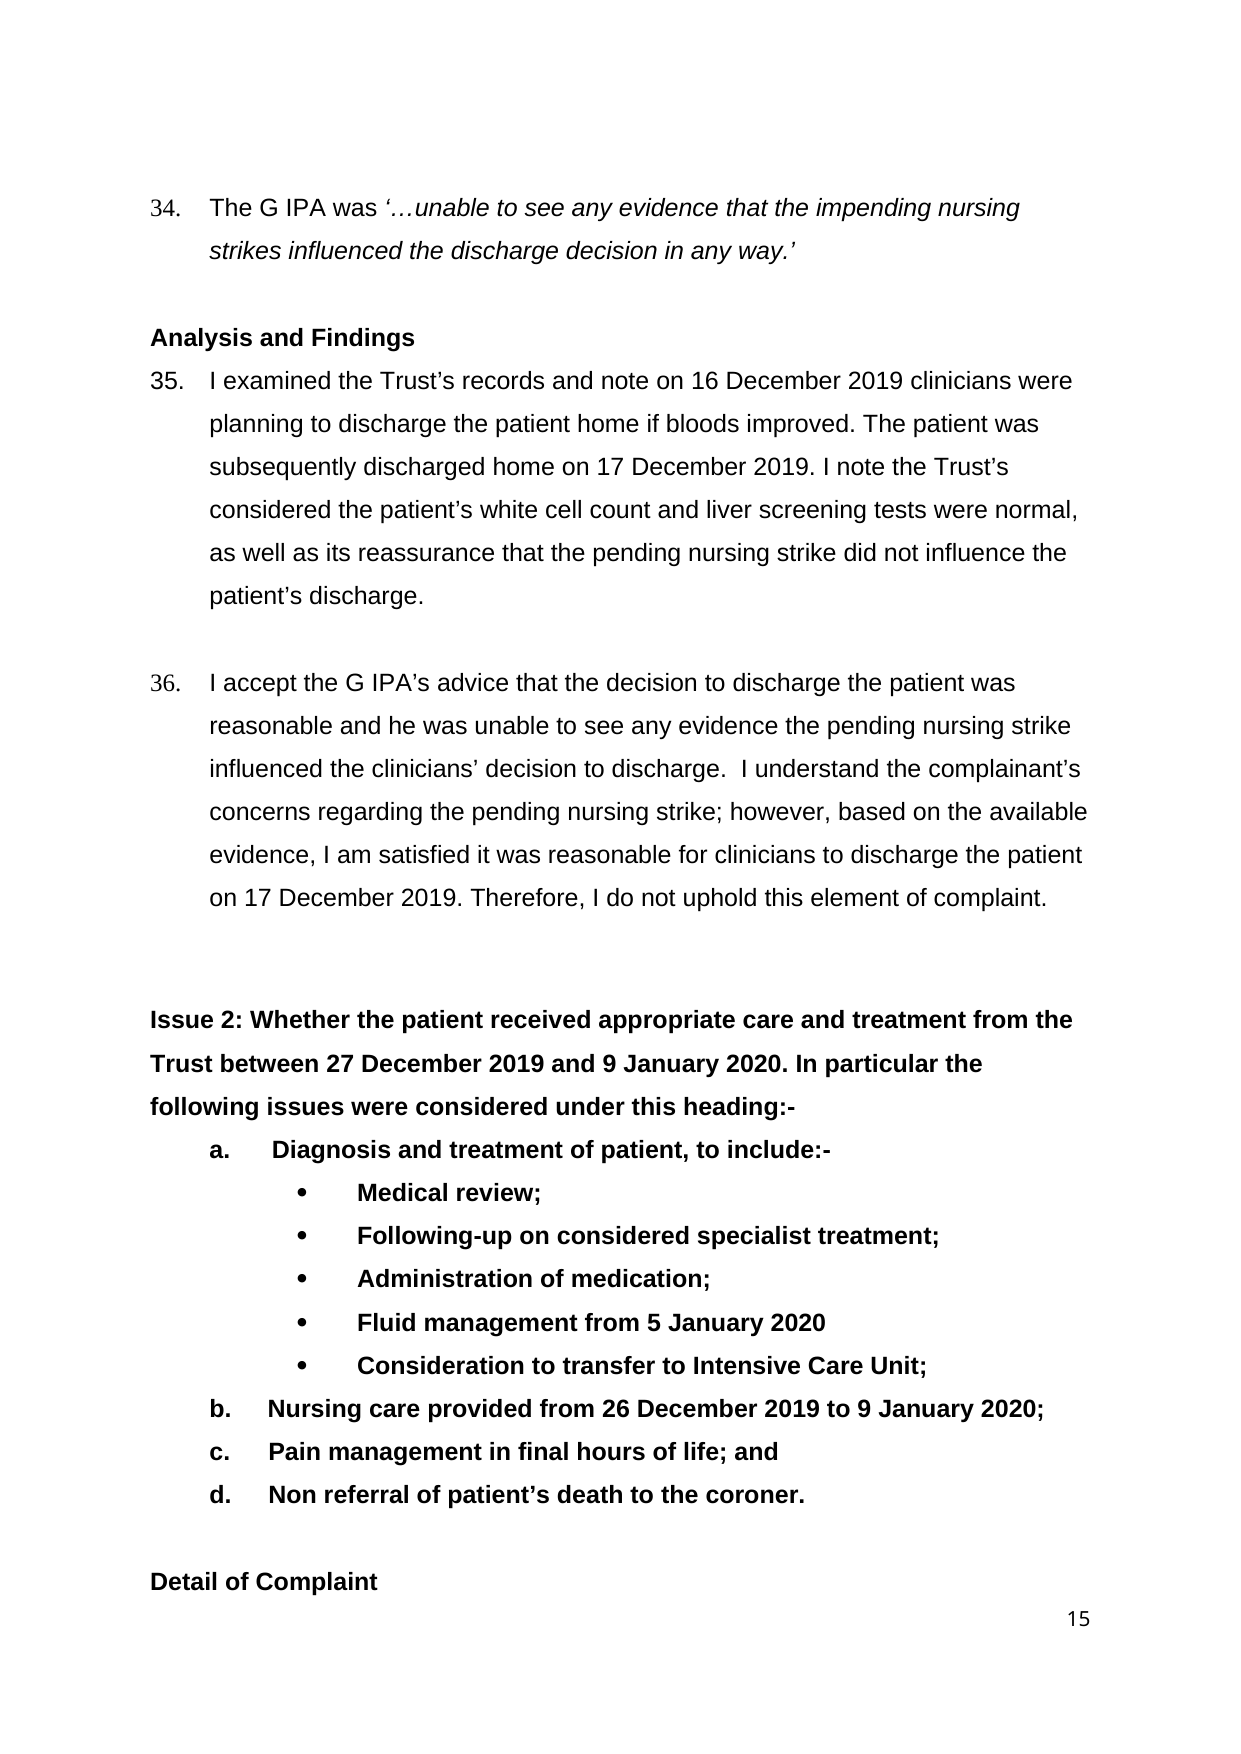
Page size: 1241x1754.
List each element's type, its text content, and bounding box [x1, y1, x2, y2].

text Issue 2: Whether the patient received appropriate care and treatment from the [150, 1006, 1090, 1034]
text a. Diagnosis and treatment of patient, to include:- [209, 1135, 1090, 1164]
list Administration of medication; [298, 1264, 1090, 1293]
list Nursing care provided from 26 December 2019 to 9 January 2020; [209, 1394, 1090, 1423]
text Detail of Complaint [150, 1567, 1090, 1595]
list Following-up on considered specialist treatment; [298, 1221, 1090, 1250]
list Pain management in final hours of life; and [209, 1437, 1090, 1466]
list Non referral of patient’s death to the coroner. [209, 1480, 1090, 1509]
list Medical review; [298, 1178, 1090, 1207]
list Fluid management from 5 January 2020 [298, 1308, 1090, 1337]
text following issues were considered under this heading:- [150, 1092, 1090, 1121]
list Consideration to transfer to Intensive Care Unit; [298, 1351, 1090, 1380]
list I accept the G IPA’s advice that the decision to discharge the patient was reasonable and he was unable to see any evidence the pending nursing strike influenced the clinicians’ decision to discharge. I understand the complainant’s concerns regarding the pending nursing strike; however, based on the available evidence, I am satisfied it was reasonable for clinicians to discharge the patient on 17 December 2019. Therefore, I do not uphold this element of complaint. [150, 668, 1090, 912]
list Analysis and Findings [150, 323, 1090, 351]
list I examined the Trust’s records and note on 16 December 2019 clinicians were planning to discharge the patient home if bloods improved. The patient was subsequently discharged home on 17 December 2019. I note the Trust’s considered the patient’s white cell count and liver screening tests were normal, as well as its reassurance that the pending nursing strike did not influence the patient’s discharge. [150, 366, 1090, 610]
text Trust between 27 December 2019 and 9 January 2020. In particular the [150, 1049, 1090, 1077]
list The G IPA was ‘…unable to see any evidence that the impending nursing strikes influenced the discharge decision in any way.’ [150, 193, 1090, 265]
